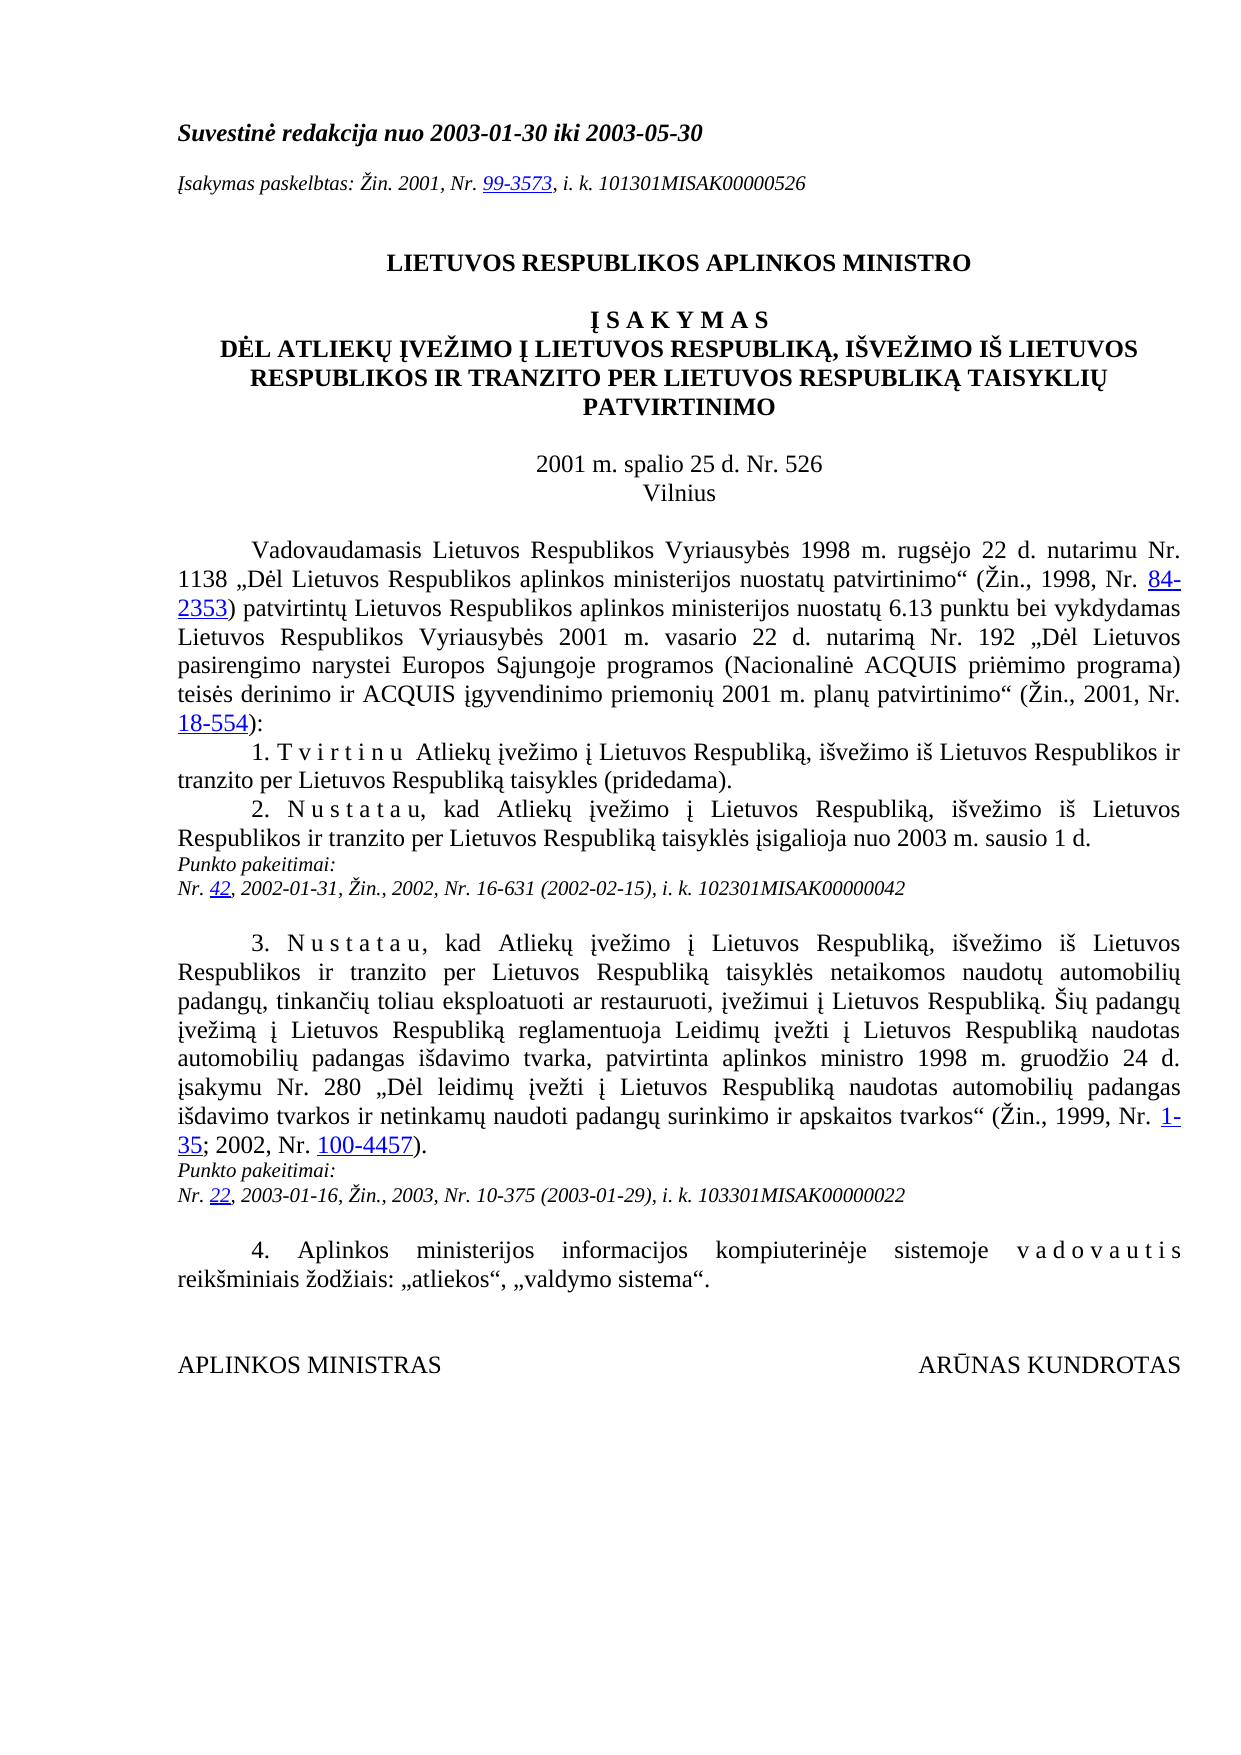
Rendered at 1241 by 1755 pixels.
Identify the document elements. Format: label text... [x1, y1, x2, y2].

text Į S A K Y M A S [177, 305, 1181, 334]
text Vadovaudamasis Lietuvos Respublikos Vyriausybės 1998 m. rugsėjo 22 d. nutarimu Nr. 1138 „Dėl Lietuvos Respublikos aplinkos ministerijos nuostatų patvirtinimo“ (Žin., 1998, Nr. 84-2353) patvirtintų Lietuvos Respublikos aplinkos ministerijos nuostatų 6.13 punktu bei vykdydamas Lietuvos Respublikos Vyriausybės 2001 m. vasario 22 d. nutarimą Nr. 192 „Dėl Lietuvos pasirengimo narystei Europos Sąjungoje programos (Nacionalinė ACQUIS priėmimo programa) teisės derinimo ir ACQUIS įgyvendinimo priemonių 2001 m. planų patvirtinimo“ (Žin., 2001, Nr. 18-554): [177, 535, 1181, 737]
text Vilnius [177, 478, 1181, 507]
text Nr. 42, 2002-01-31, Žin., 2002, Nr. 16-631 (2002-02-15), i. k. 102301MISAK00000042 [177, 876, 1181, 900]
text Suvestinė redakcija nuo 2003-01-30 iki 2003-05-30 [177, 118, 1181, 147]
text DĖL ATLIEKŲ ĮVEŽIMO Į LIETUVOS RESPUBLIKĄ, IŠVEŽIMO IŠ LIETUVOS RESPUBLIKOS IR TRANZITO PER LIETUVOS RESPUBLIKĄ TAISYKLIŲ PATVIRTINIMO [177, 334, 1181, 420]
text Nr. 22, 2003-01-16, Žin., 2003, Nr. 10-375 (2003-01-29), i. k. 103301MISAK00000022 [177, 1182, 1181, 1207]
text 4. Aplinkos ministerijos informacijos kompiuterinėje sistemoje vadovautis reikšminiais žodžiais: „atliekos“, „valdymo sistema“. [177, 1235, 1181, 1293]
text Įsakymas paskelbtas: Žin. 2001, Nr. 99-3573, i. k. 101301MISAK00000526 [177, 171, 1181, 195]
text 1. Tvirtinu Atliekų įvežimo į Lietuvos Respubliką, išvežimo iš Lietuvos Respublikos ir tranzito per Lietuvos Respubliką taisykles (pridedama). [177, 737, 1181, 794]
text 3. Nustatau, kad Atliekų įvežimo į Lietuvos Respubliką, išvežimo iš Lietuvos Respublikos ir tranzito per Lietuvos Respubliką taisyklės netaikomos naudotų automobilių padangų, tinkančių toliau eksploatuoti ar restauruoti, įvežimui į Lietuvos Respubliką. Šių padangų įvežimą į Lietuvos Respubliką reglamentuoja Leidimų įvežti į Lietuvos Respubliką naudotas automobilių padangas išdavimo tvarka, patvirtinta aplinkos ministro 1998 m. gruodžio 24 d. įsakymu Nr. 280 „Dėl leidimų įvežti į Lietuvos Respubliką naudotas automobilių padangas išdavimo tvarkos ir netinkamų naudoti padangų surinkimo ir apskaitos tvarkos“ (Žin., 1999, Nr. 1-35; 2002, Nr. 100-4457). [177, 928, 1181, 1158]
text LIETUVOS RESPUBLIKOS APLINKOS MINISTRO [177, 248, 1181, 277]
text 2001 m. spalio 25 d. Nr. 526 [177, 449, 1181, 478]
text 2. Nustatau, kad Atliekų įvežimo į Lietuvos Respubliką, išvežimo iš Lietuvos Respublikos ir tranzito per Lietuvos Respubliką taisyklės įsigalioja nuo 2003 m. sausio 1 d. [177, 794, 1181, 852]
text Punkto pakeitimai: [177, 852, 1181, 876]
text APLINKOS MINISTRAS ARŪNAS KUNDROTAS [177, 1350, 1181, 1379]
text Punkto pakeitimai: [177, 1158, 1181, 1182]
